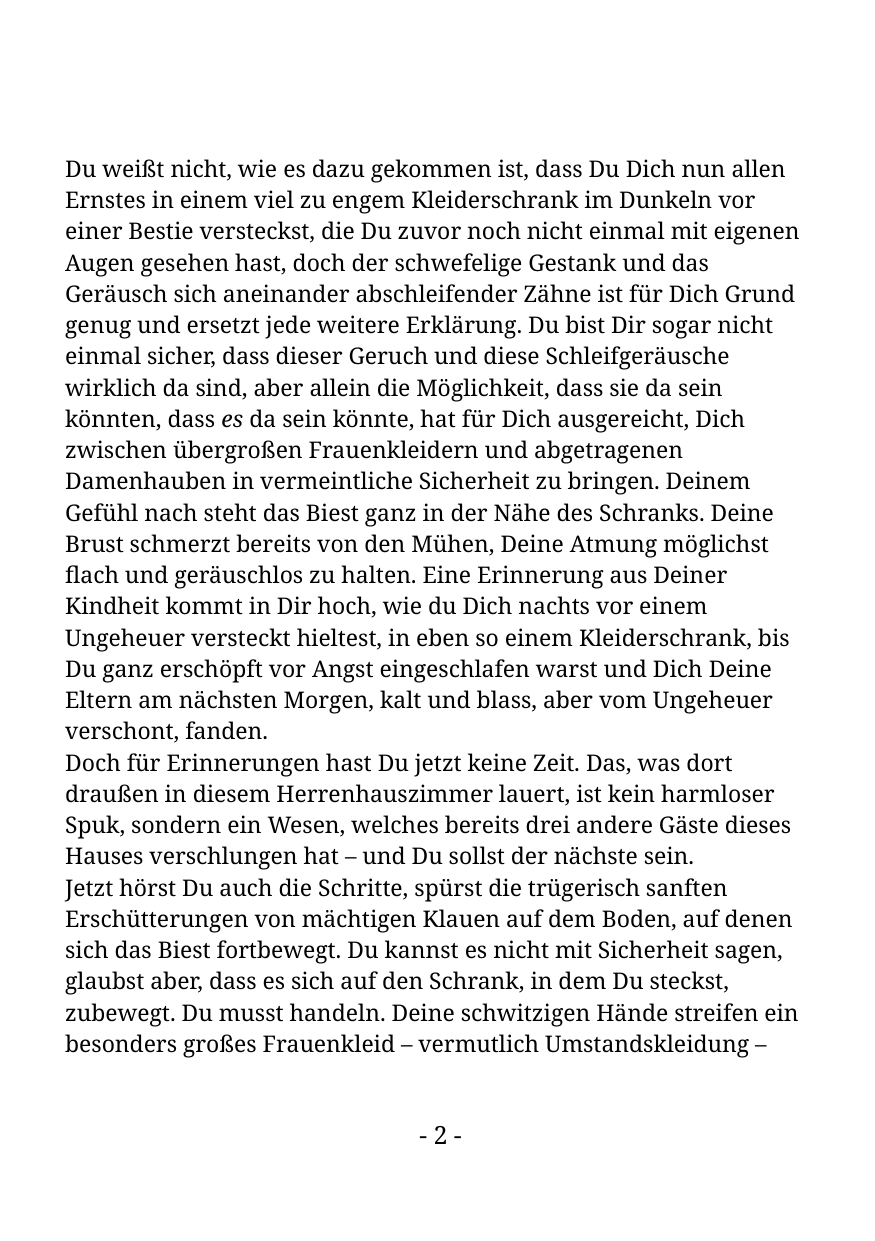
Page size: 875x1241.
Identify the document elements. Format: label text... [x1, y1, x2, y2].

text Jetzt hörst Du auch die Schritte, spürst die trügerisch sanften Erschütterungen von mächtigen Klauen auf dem Boden, auf denen sich das Biest fortbewegt. Du kannst es nicht mit Sicherheit sagen, glaubst aber, dass es sich auf den Schrank, in dem Du steckst, zubewegt. Du musst handeln. Deine schwitzigen Hände streifen ein besonders großes Frauenkleid – vermutlich Umstandskleidung – [65, 872, 809, 1059]
text Du weißt nicht, wie es dazu gekommen ist, dass Du Dich nun allen Ernstes in einem viel zu engem Kleiderschrank im Dunkeln vor einer Bestie versteckst, die Du zuvor noch nicht einmal mit eigenen Augen gesehen hast, doch der schwefelige Gestank und das Geräusch sich aneinander abschleifender Zähne ist für Dich Grund genug und ersetzt jede weitere Erklärung. Du bist Dir sogar nicht einmal sicher, dass dieser Geruch und diese Schleifgeräusche wirklich da sind, aber allein die Möglichkeit, dass sie da sein könnten, dass es da sein könnte, hat für Dich ausgereicht, Dich zwischen übergroßen Frauenkleidern und abgetragenen Damenhauben in vermeintliche Sicherheit zu bringen. Deinem Gefühl nach steht das Biest ganz in der Nähe des Schranks. Deine Brust schmerzt bereits von den Mühen, Deine Atmung möglichst flach und geräuschlos zu halten. Eine Erinnerung aus Deiner Kindheit kommt in Dir hoch, wie du Dich nachts vor einem Ungeheuer versteckt hieltest, in eben so einem Kleiderschrank, bis Du ganz erschöpft vor Angst eingeschlafen warst und Dich Deine Eltern am nächsten Morgen, kalt und blass, aber vom Ungeheuer verschont, fanden. [65, 153, 809, 747]
text Doch für Erinnerungen hast Du jetzt keine Zeit. Das, was dort draußen in diesem Herrenhauszimmer lauert, ist kein harmloser Spuk, sondern ein Wesen, welches bereits drei andere Gäste dieses Hauses verschlungen hat – und Du sollst der nächste sein. [65, 747, 809, 872]
